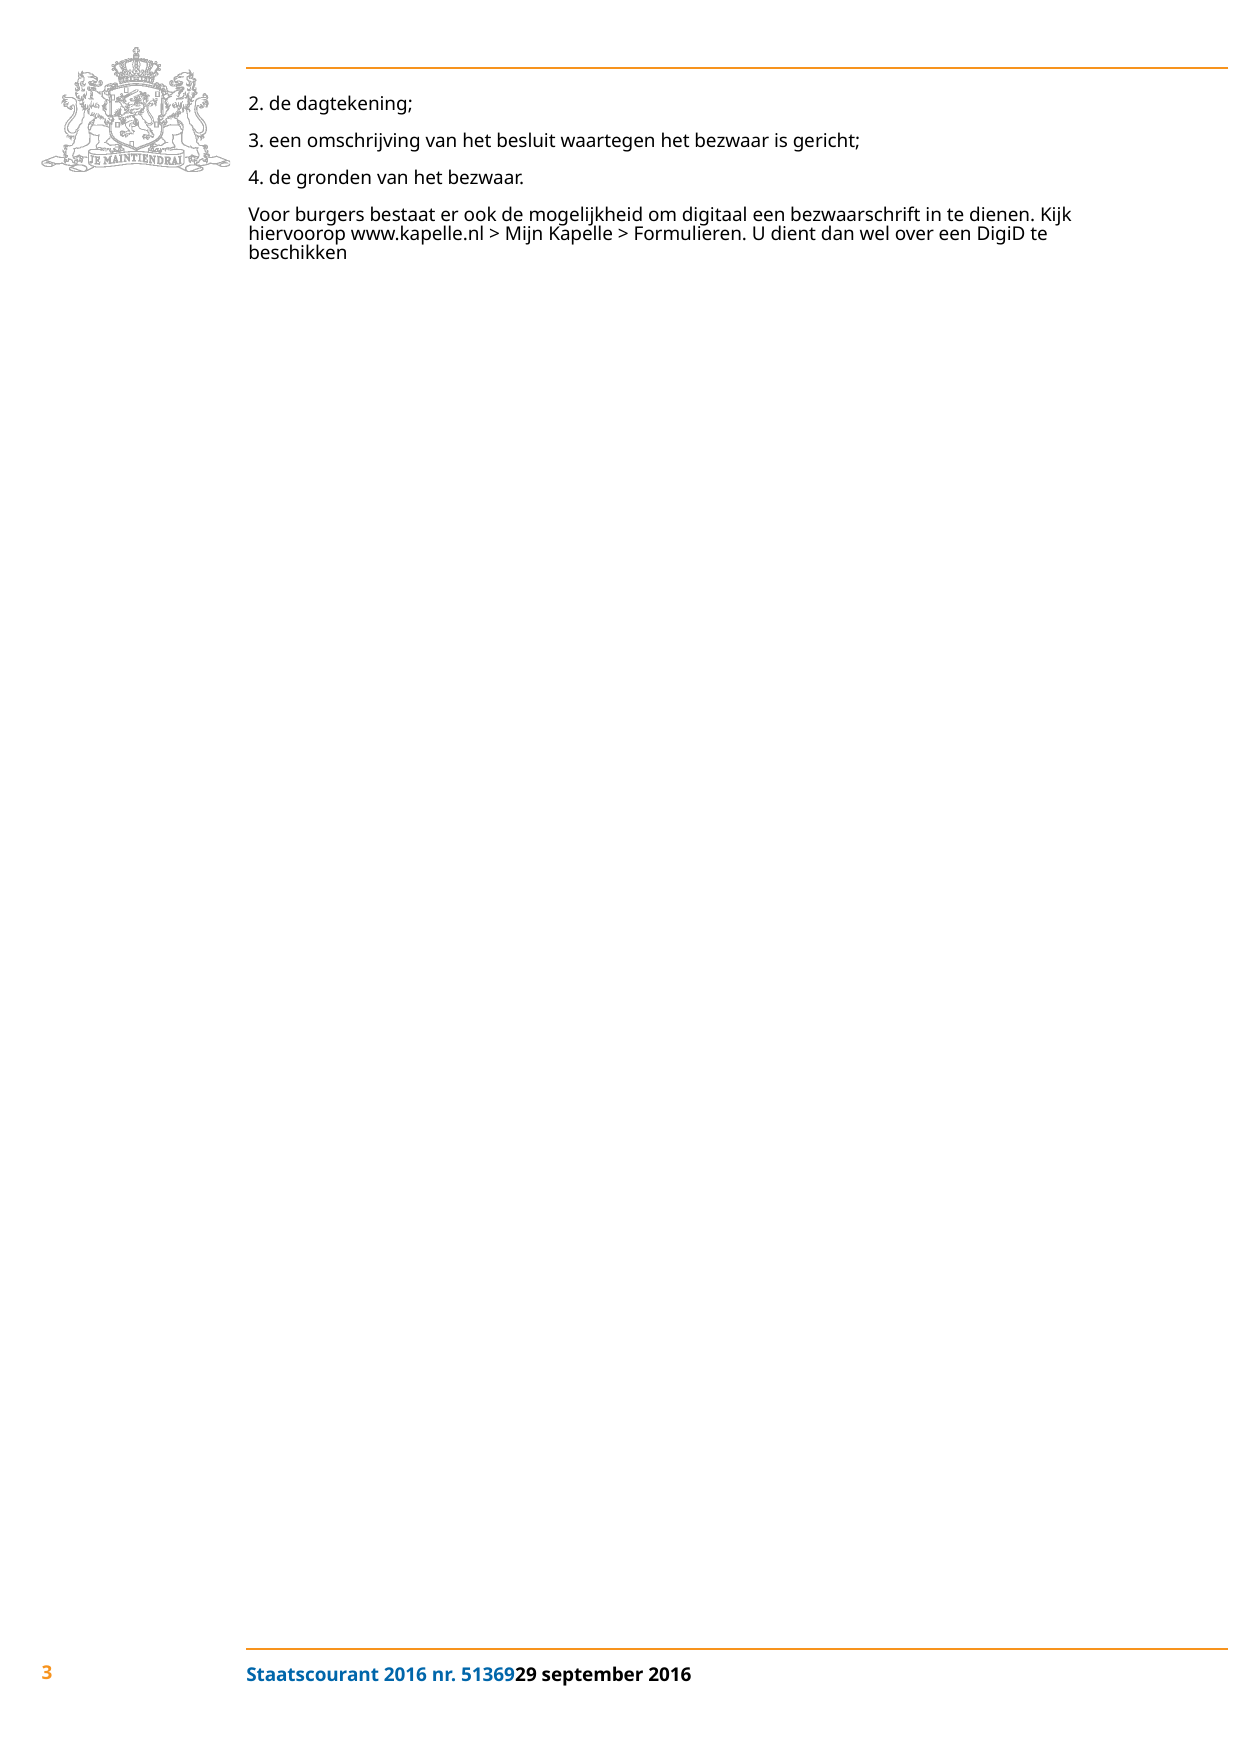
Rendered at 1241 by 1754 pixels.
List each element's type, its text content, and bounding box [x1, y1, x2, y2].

text 2. de dagtekening; [248, 95, 1152, 114]
picture [41, 47, 231, 172]
text Voor burgers bestaat er ook de mogelijkheid om digitaal een bezwaarschrift in te dienen. Kijk hiervoorop www.kapelle.nl > Mijn Kapelle > Formulieren. U dient dan wel over een DigiD te beschikken [248, 206, 1152, 263]
text 4. de gronden van het bezwaar. [248, 169, 1152, 188]
text 3. een omschrijving van het besluit waartegen het bezwaar is gericht; [248, 132, 1152, 151]
